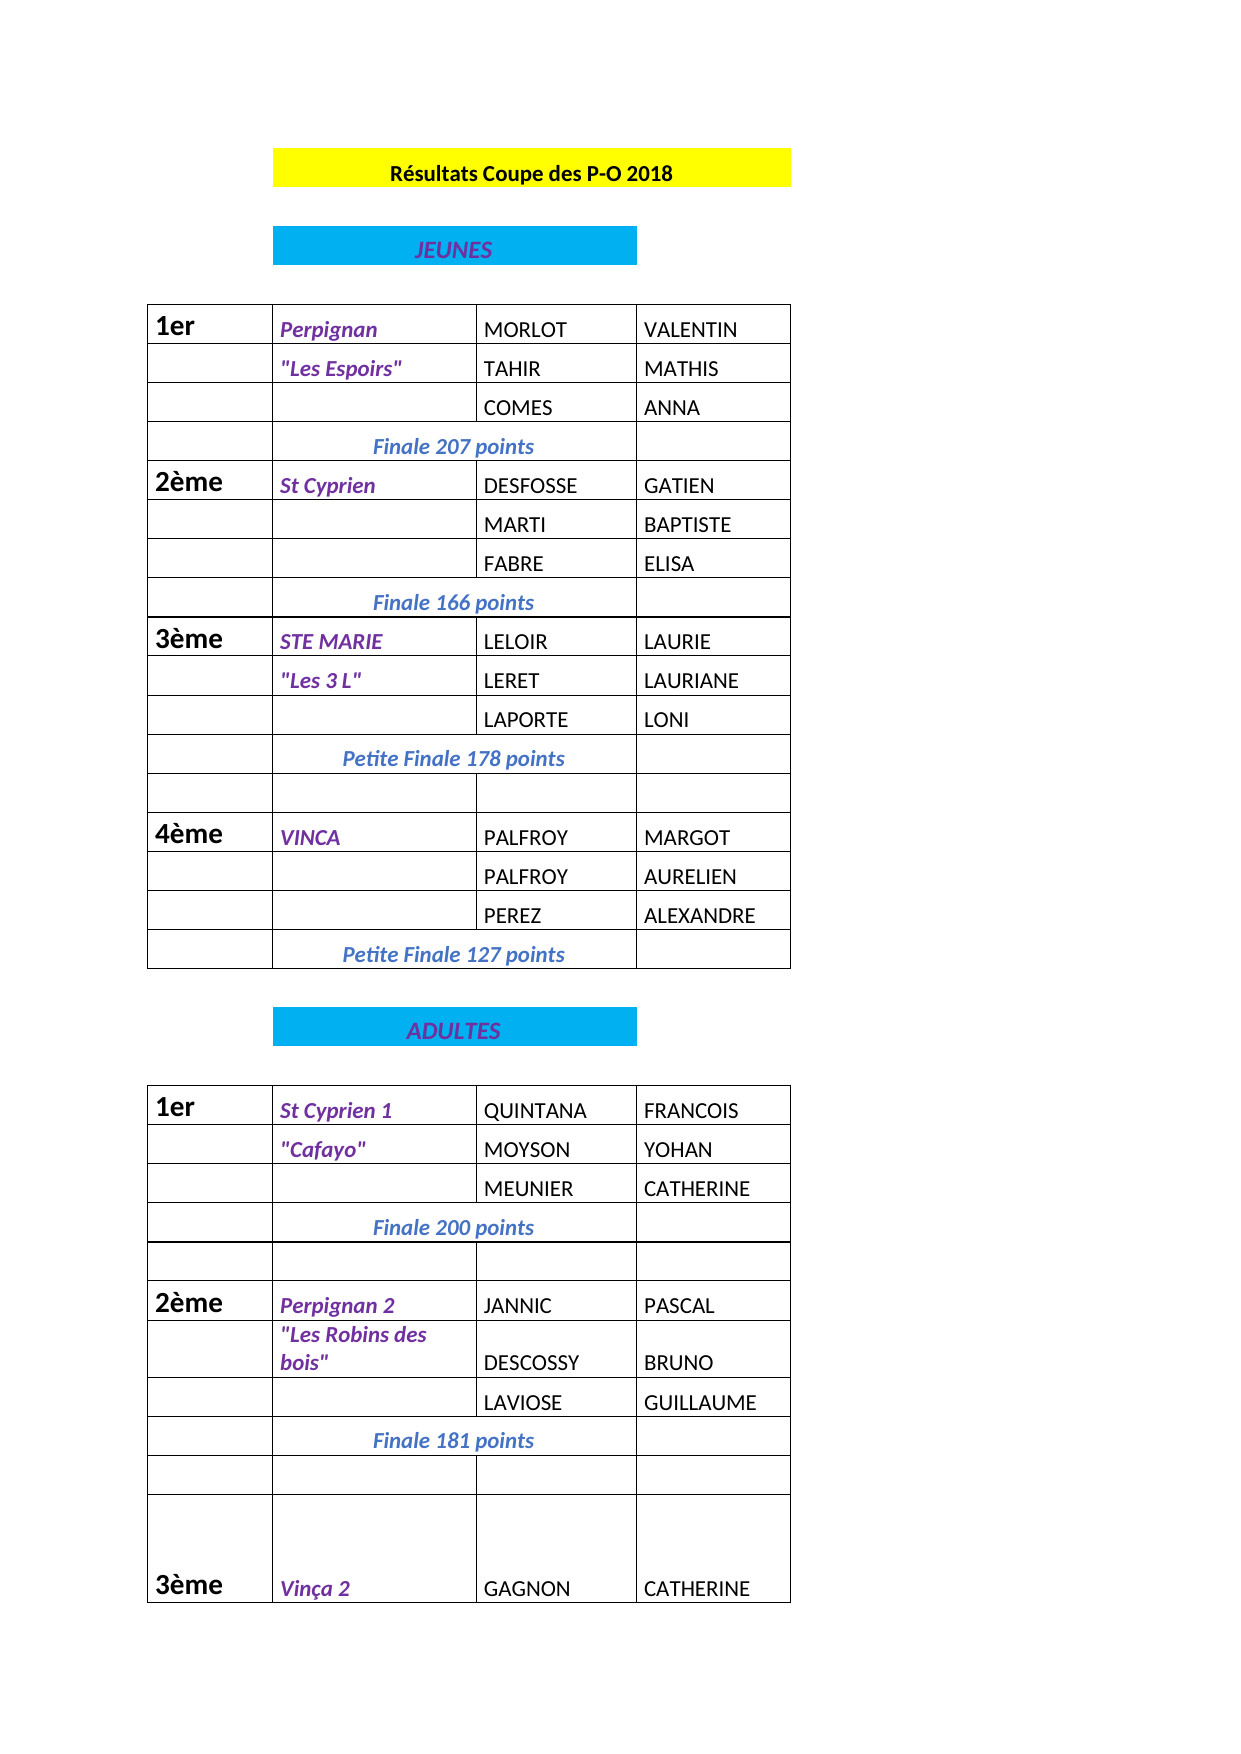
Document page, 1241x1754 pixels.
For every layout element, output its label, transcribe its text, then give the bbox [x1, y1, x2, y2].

table_cell TAHIR [477, 344, 636, 382]
table_cell [148, 774, 272, 812]
table_cell [637, 1417, 790, 1455]
table_cell [148, 891, 272, 929]
table_cell [148, 1203, 272, 1241]
table_cell PEREZ [477, 891, 636, 929]
table_cell Perpignan [273, 305, 476, 343]
table_cell [637, 187, 791, 226]
table_cell [637, 1046, 791, 1085]
table_cell [477, 1456, 636, 1494]
table_cell 2ème [148, 461, 272, 499]
table_cell [637, 578, 790, 616]
table_cell [148, 539, 272, 577]
table_cell ADULTES [273, 1007, 637, 1046]
table_cell LAURIE [637, 618, 790, 655]
table_cell [148, 735, 272, 773]
table_cell MORLOT [477, 305, 636, 343]
table_cell [148, 696, 272, 733]
table_cell [148, 852, 272, 890]
table_cell YOHAN [637, 1125, 790, 1163]
table_cell [273, 539, 476, 577]
table_cell [637, 969, 791, 1007]
table_cell [273, 1243, 476, 1280]
table_cell [148, 1125, 272, 1163]
table_cell [476, 969, 637, 1007]
table_cell "Cafayo" [273, 1125, 476, 1163]
table_cell LONI [637, 696, 790, 733]
table_cell [637, 774, 790, 812]
table_cell GUILLAUME [637, 1378, 790, 1416]
table_header Résultats Coupe des P-O 2018 [273, 148, 791, 187]
table_cell "Les Espoirs" [273, 344, 476, 382]
table_cell LAURIANE [637, 656, 790, 694]
table_cell [273, 1046, 476, 1085]
table_cell VALENTIN [637, 305, 790, 343]
table_cell [273, 891, 476, 929]
table_cell LELOIR [477, 618, 636, 655]
table_cell [637, 422, 790, 460]
table_cell STE MARIE [273, 618, 476, 655]
table_cell [148, 969, 273, 1007]
table_cell Vinça 2 [273, 1495, 476, 1602]
table_cell 1er [148, 1086, 272, 1124]
table_cell JANNIC [477, 1281, 636, 1319]
table_cell [148, 1046, 273, 1085]
table_cell St Cyprien [273, 461, 476, 499]
table_cell Finale 166 points [273, 578, 636, 616]
table_cell 1er [148, 305, 272, 343]
table_cell [477, 774, 636, 812]
table_cell 4ème [148, 813, 272, 851]
table_cell [476, 187, 637, 226]
table_cell [148, 1007, 273, 1046]
table_cell [148, 930, 272, 968]
table_cell DESCOSSY [477, 1321, 636, 1377]
table_cell Petite Finale 127 points [273, 930, 636, 968]
table_cell [148, 265, 273, 304]
table_cell PASCAL [637, 1281, 790, 1319]
table_cell FABRE [477, 539, 636, 577]
table_cell PALFROY [477, 813, 636, 851]
table_cell [637, 1456, 790, 1494]
table_cell [637, 1203, 790, 1241]
table_cell JEUNES [273, 226, 637, 265]
table_cell Finale 200 points [273, 1203, 636, 1241]
table_cell ANNA [637, 383, 790, 421]
table_cell [273, 265, 476, 304]
table_cell [148, 1378, 272, 1416]
table_header [148, 148, 273, 187]
table_cell [148, 422, 272, 460]
table_cell [273, 500, 476, 538]
table_cell [148, 578, 272, 616]
table_cell [637, 930, 790, 968]
table_cell [273, 774, 476, 812]
table_cell [273, 187, 476, 226]
table_cell ELISA [637, 539, 790, 577]
table_cell BRUNO [637, 1321, 790, 1377]
table_cell 3ème [148, 618, 272, 655]
table_cell 3ème [148, 1495, 272, 1602]
table_cell COMES [477, 383, 636, 421]
table_cell Perpignan 2 [273, 1281, 476, 1319]
table_cell MARGOT [637, 813, 790, 851]
table_cell [273, 696, 476, 733]
table_cell DESFOSSE [477, 461, 636, 499]
table_cell MARTI [477, 500, 636, 538]
table_cell [148, 656, 272, 694]
table_cell St Cyprien 1 [273, 1086, 476, 1124]
table_cell [477, 1243, 636, 1280]
table_cell MOYSON [477, 1125, 636, 1163]
table_cell [637, 1243, 790, 1280]
table_cell [637, 265, 791, 304]
table_cell "Les Robins des bois" [273, 1321, 476, 1377]
table_cell MEUNIER [477, 1164, 636, 1202]
table_cell GAGNON [477, 1495, 636, 1602]
table_cell [273, 1378, 476, 1416]
table_cell [273, 852, 476, 890]
table_cell BAPTISTE [637, 500, 790, 538]
table_cell QUINTANA [477, 1086, 636, 1124]
table_cell CATHERINE [637, 1164, 790, 1202]
table_cell FRANCOIS [637, 1086, 790, 1124]
table_cell [148, 500, 272, 538]
table_cell "Les 3 L" [273, 656, 476, 694]
table_cell Finale 181 points [273, 1417, 636, 1455]
table_cell [148, 344, 272, 382]
table_cell Finale 207 points [273, 422, 636, 460]
table_cell [476, 265, 637, 304]
table_cell [273, 969, 476, 1007]
table_cell [637, 1007, 791, 1046]
table_cell [637, 226, 791, 265]
table_cell LAPORTE [477, 696, 636, 733]
table_cell [148, 1456, 272, 1494]
table_cell MATHIS [637, 344, 790, 382]
table_cell [273, 1456, 476, 1494]
table_cell [273, 383, 476, 421]
table_cell [148, 1243, 272, 1280]
table_cell [148, 1321, 272, 1377]
table_cell [273, 1164, 476, 1202]
table_cell [148, 1164, 272, 1202]
table_cell [148, 226, 273, 265]
table_cell LAVIOSE [477, 1378, 636, 1416]
table_cell VINCA [273, 813, 476, 851]
table_cell CATHERINE [637, 1495, 790, 1602]
table_cell GATIEN [637, 461, 790, 499]
table_cell LERET [477, 656, 636, 694]
table_cell ALEXANDRE [637, 891, 790, 929]
table_cell [148, 1417, 272, 1455]
table_cell AURELIEN [637, 852, 790, 890]
table_cell 2ème [148, 1281, 272, 1319]
table_cell [637, 735, 790, 773]
table_cell PALFROY [477, 852, 636, 890]
table_cell [148, 187, 273, 226]
table_cell Petite Finale 178 points [273, 735, 636, 773]
table_cell [148, 383, 272, 421]
table_cell [476, 1046, 637, 1085]
